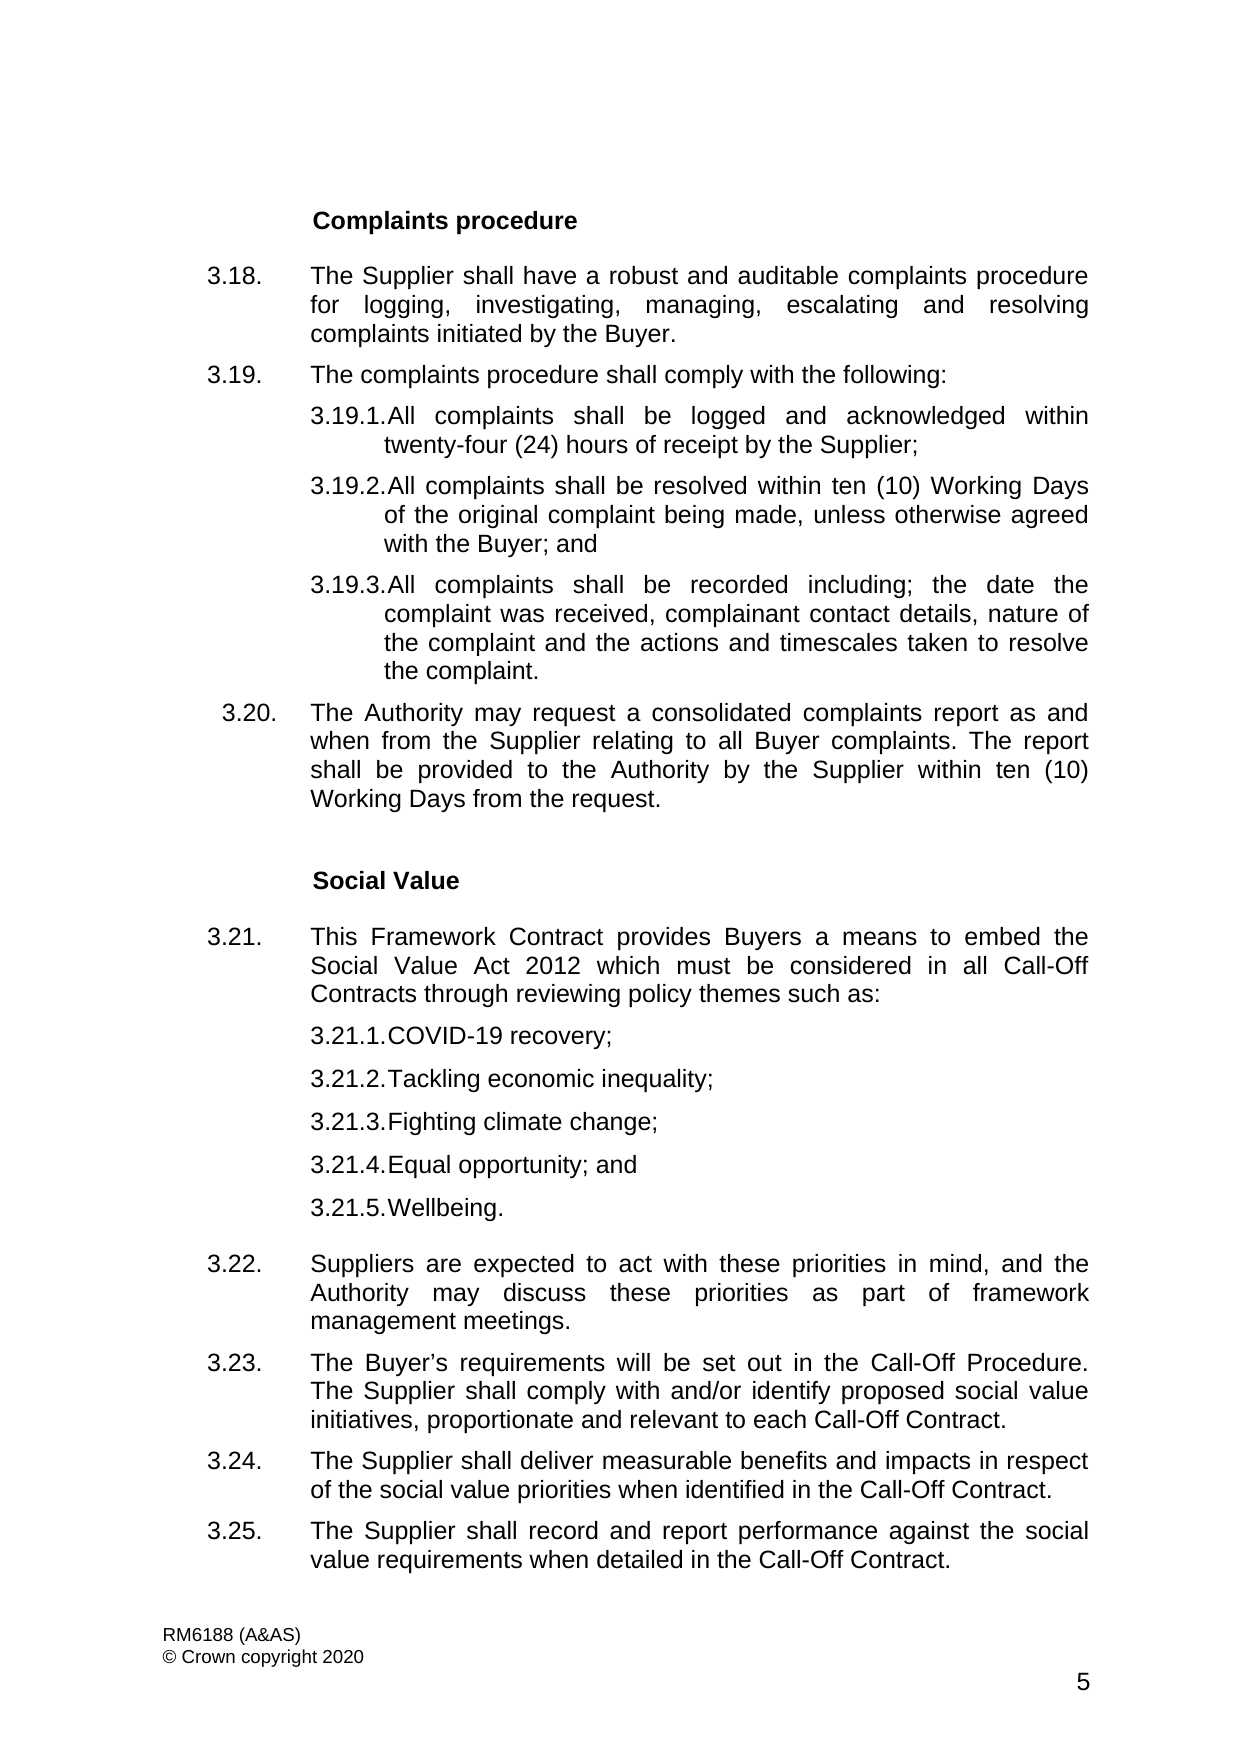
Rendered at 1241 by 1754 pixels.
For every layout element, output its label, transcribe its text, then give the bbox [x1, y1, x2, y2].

subtitle Social Value [312, 866, 1090, 895]
list Equal opportunity; and [310, 1150, 1090, 1179]
list Tackling economic inequality; [310, 1064, 1090, 1092]
list The Supplier shall have a robust and auditable complaints procedure for logging, investigating, managing, escalating and resolving complaints initiated by the Buyer. [207, 261, 1090, 347]
list The Supplier shall record and report performance against the social value requirements when detailed in the Call-Off Contract. [207, 1516, 1090, 1574]
list Fighting climate change; [310, 1107, 1090, 1136]
list Suppliers are expected to act with these priorities in mind, and the Authority may discuss these priorities as part of framework management meetings. [207, 1249, 1090, 1335]
list This Framework Contract provides Buyers a means to embed the Social Value Act 2012 which must be considered in all Call-Off Contracts through reviewing policy themes such as: [207, 922, 1090, 1008]
list Wellbeing. [310, 1193, 1090, 1222]
list The Supplier shall deliver measurable benefits and impacts in respect of the social value priorities when identified in the Call-Off Contract. [207, 1446, 1090, 1504]
list The complaints procedure shall comply with the following: [207, 360, 1090, 389]
list COVID-19 recovery; [310, 1021, 1090, 1049]
subtitle Complaints procedure [312, 206, 1090, 234]
list All complaints shall be logged and acknowledged within twenty-four (24) hours of receipt by the Supplier; [310, 401, 1090, 459]
list The Authority may request a consolidated complaints report as and when from the Supplier relating to all Buyer complaints. The report shall be provided to the Authority by the Supplier within ten (10) Working Days from the request. [222, 697, 1090, 812]
list All complaints shall be recorded including; the date the complaint was received, complainant contact details, nature of the complaint and the actions and timescales taken to resolve the complaint. [310, 570, 1090, 685]
list The Buyer’s requirements will be set out in the Call-Off Procedure. The Supplier shall comply with and/or identify proposed social value initiatives, proportionate and relevant to each Call-Off Contract. [207, 1347, 1090, 1434]
list All complaints shall be resolved within ten (10) Working Days of the original complaint being made, unless otherwise agreed with the Buyer; and [310, 471, 1090, 557]
